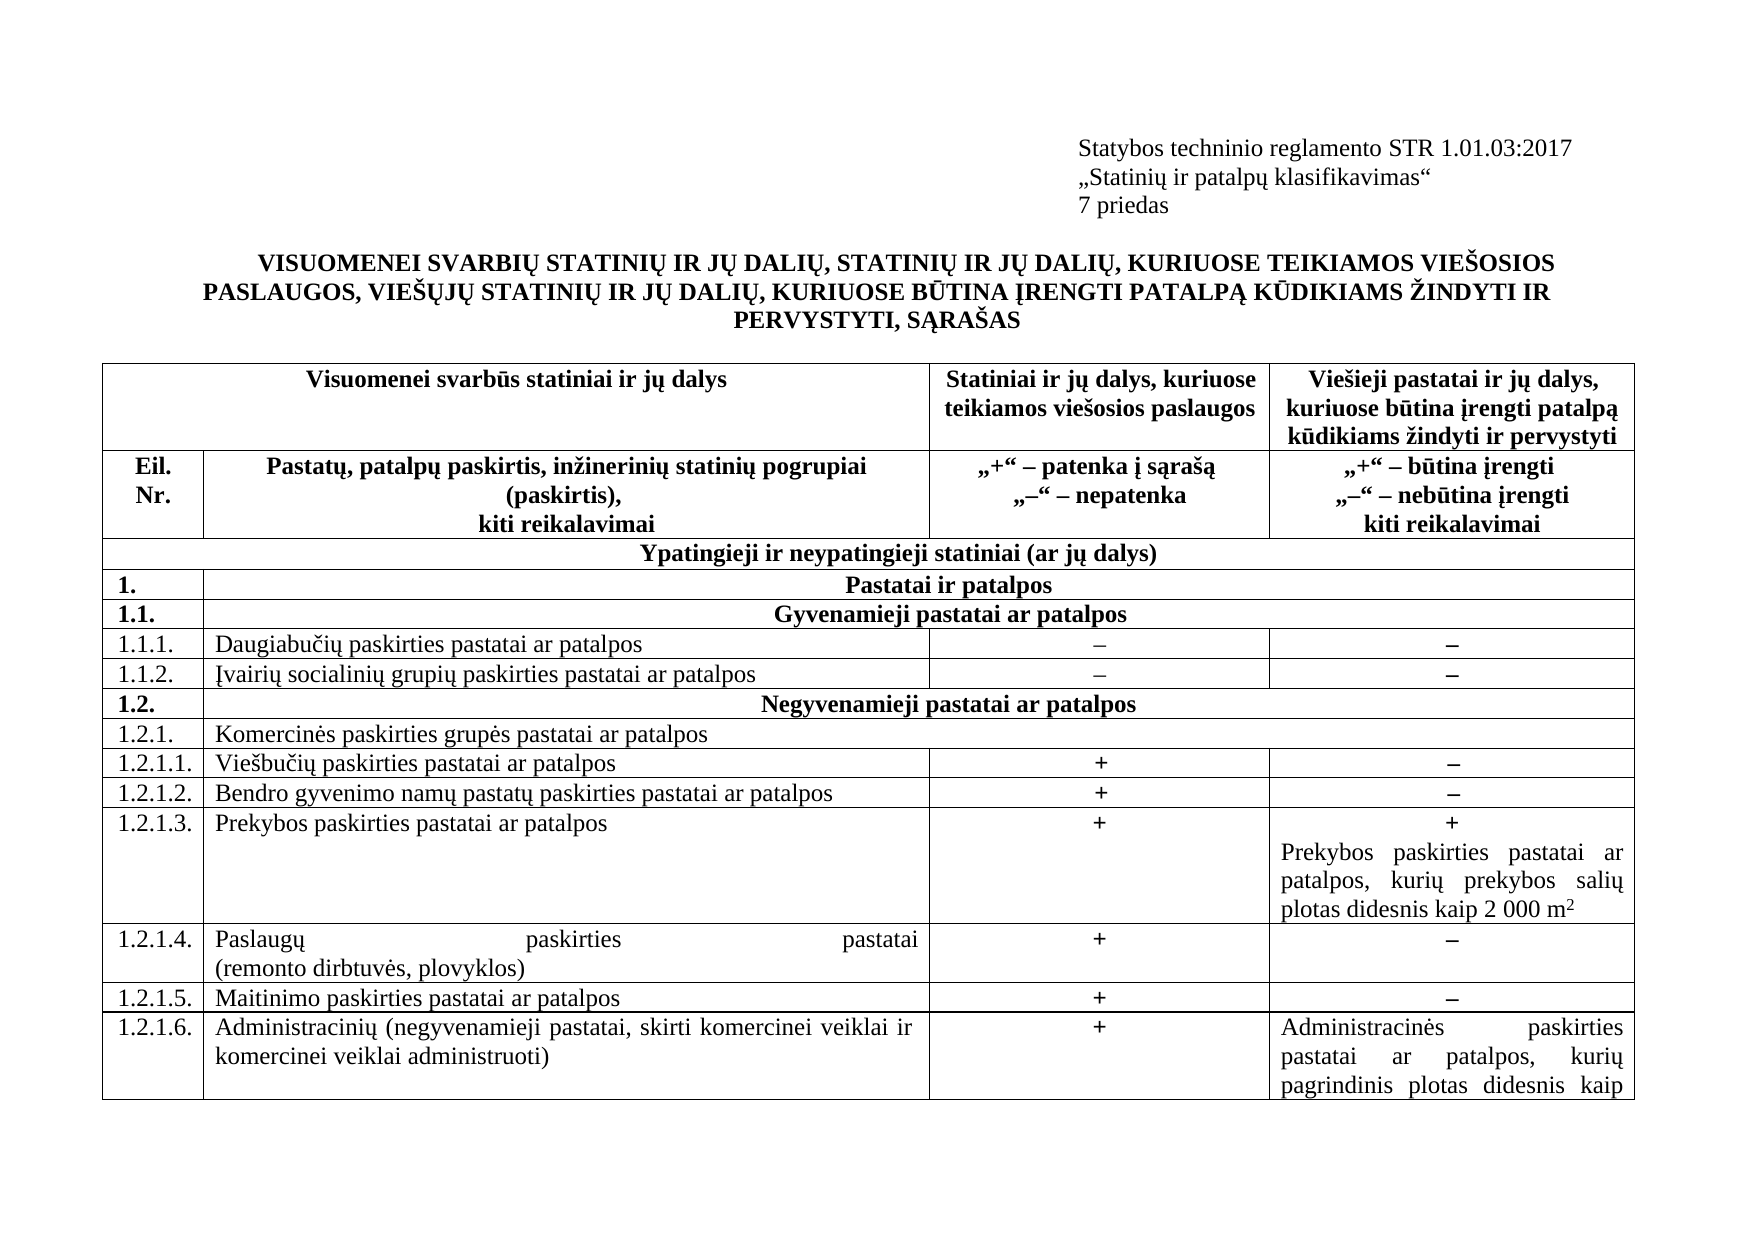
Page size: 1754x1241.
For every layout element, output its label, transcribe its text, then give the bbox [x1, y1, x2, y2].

table_cell – [930, 659, 1269, 688]
table_cell Ypatingieji ir neypatingieji statiniai (ar jų dalys) [103, 539, 1634, 569]
table_cell 1.2.1.4. [103, 924, 203, 982]
table_cell Prekybos paskirties pastatai ar patalpos [204, 808, 929, 923]
table_cell + [930, 983, 1269, 1011]
table_cell 1.2.1.3. [103, 808, 203, 923]
table_cell 1.2.1.5. [103, 983, 203, 1011]
table_cell + [930, 924, 1269, 982]
table_cell + [930, 1013, 1269, 1099]
table_cell + [930, 778, 1269, 807]
table_cell 1.2.1.6. [103, 1013, 203, 1099]
table_cell – [1270, 983, 1634, 1011]
table_cell 1.2.1.2. [103, 778, 203, 807]
table_header Viešieji pastatai ir jų dalys, kuriuose būtina įrengti patalpą kūdikiams žindyti ir pervystyti [1270, 364, 1634, 450]
table_cell 1.2. [103, 689, 203, 718]
text VISUOMENEI SVARBIŲ STATINIŲ IR JŲ DALIŲ, STATINIŲ IR JŲ DALIŲ, KURIUOSE TEIKIAMOS VIEŠOSIOS PASLAUGOS, VIEŠŲJŲ STATINIŲ IR JŲ DALIŲ, KURIUOSE BŪTINA ĮRENGTI PATALPĄ KŪDIKIAMS ŽINDYTI IR PERVYSTYTI, SĄRAŠAS [118, 248, 1636, 334]
table_cell Negyvenamieji pastatai ar patalpos [204, 689, 1634, 718]
table_cell „+“ – būtina įrengti „–“ – nebūtina įrengti kiti reikalavimai [1270, 451, 1634, 537]
table_cell „+“ – patenka į sąrašą „–“ – nepatenka [930, 451, 1269, 537]
table_cell + Prekybos paskirties pastatai ar patalpos, kurių prekybos salių plotas didesnis kaip 2 000 m2 [1270, 808, 1634, 923]
table_cell + [930, 749, 1269, 777]
table_header Statiniai ir jų dalys, kuriuose teikiamos viešosios paslaugos [930, 364, 1269, 450]
table_cell Eil. Nr. [103, 451, 203, 537]
text 7 priedas [118, 190, 1636, 219]
table_cell Maitinimo paskirties pastatai ar patalpos [204, 983, 929, 1011]
table_cell Įvairių socialinių grupių paskirties pastatai ar patalpos [204, 659, 929, 688]
table_cell Bendro gyvenimo namų pastatų paskirties pastatai ar patalpos [204, 778, 929, 807]
table_cell Paslaugų paskirties pastatai (remonto dirbtuvės, plovyklos) [204, 924, 929, 982]
text „Statinių ir patalpų klasifikavimas“ [118, 162, 1636, 190]
table_cell 1.1.2. [103, 659, 203, 688]
table_cell 1.2.1.1. [103, 749, 203, 777]
table_cell 1.1.1. [103, 629, 203, 658]
table_cell – [930, 629, 1269, 658]
table_cell – [1270, 659, 1634, 688]
table_cell Administracinės paskirties pastatai ar patalpos, kurių pagrindinis plotas didesnis kaip [1270, 1013, 1634, 1099]
table_cell Gyvenamieji pastatai ar patalpos [204, 600, 1634, 628]
table_cell 1.2.1. [103, 719, 203, 747]
table_cell Viešbučių paskirties pastatai ar patalpos [204, 749, 929, 777]
table_cell – [1270, 778, 1634, 807]
table_cell Komercinės paskirties grupės pastatai ar patalpos [204, 719, 1634, 747]
table_cell – [1270, 629, 1634, 658]
table_cell – [1270, 749, 1634, 777]
table_cell Pastatų, patalpų paskirtis, inžinerinių statinių pogrupiai (paskirtis), kiti reikalavimai [204, 451, 929, 537]
text Statybos techninio reglamento STR 1.01.03:2017 [118, 133, 1636, 162]
table_cell + [930, 808, 1269, 923]
table_header Visuomenei svarbūs statiniai ir jų dalys [103, 364, 929, 450]
table_cell 1.1. [103, 600, 203, 628]
table_cell Administracinių (negyvenamieji pastatai, skirti komercinei veiklai ir komercinei veiklai administruoti) [204, 1013, 929, 1099]
table_cell – [1270, 924, 1634, 982]
table_cell 1. [103, 570, 203, 598]
table_cell Pastatai ir patalpos [204, 570, 1634, 598]
table_cell Daugiabučių paskirties pastatai ar patalpos [204, 629, 929, 658]
